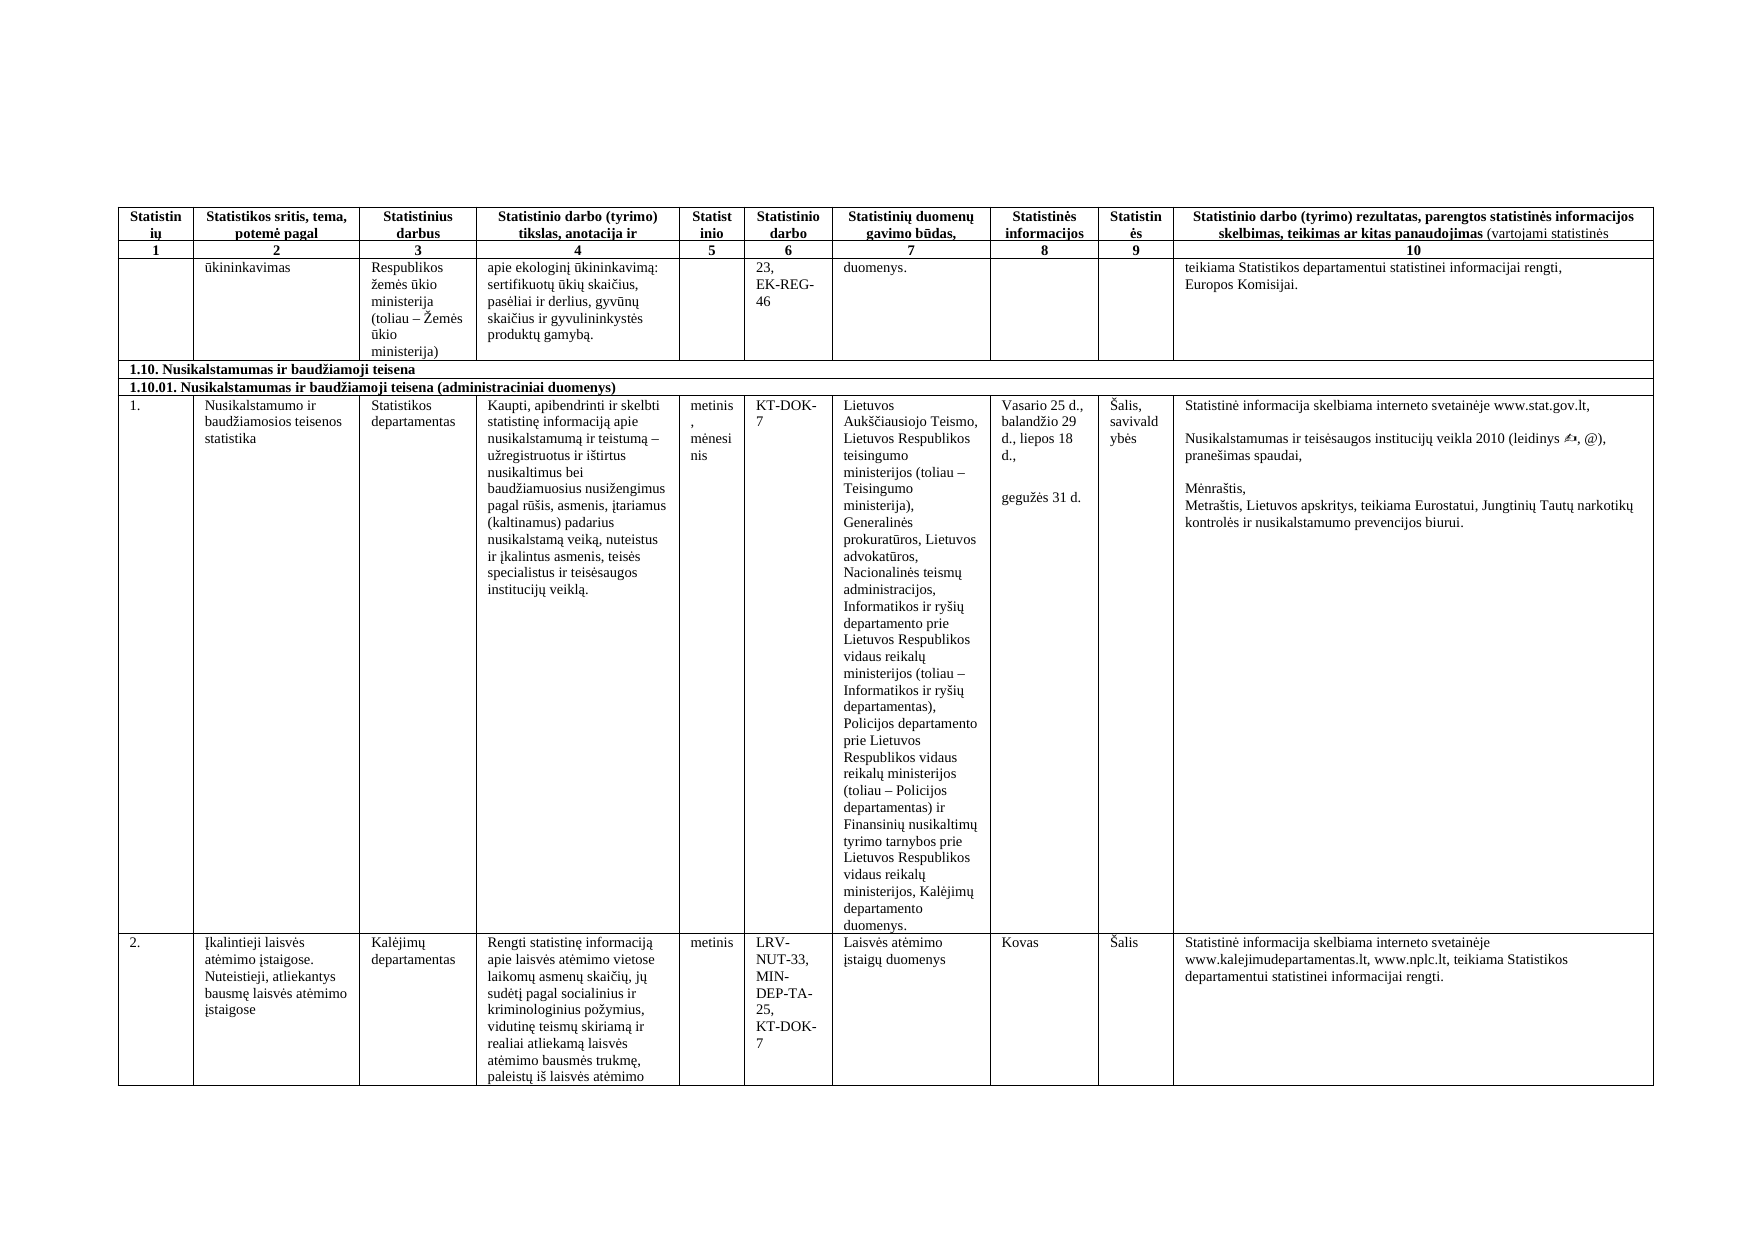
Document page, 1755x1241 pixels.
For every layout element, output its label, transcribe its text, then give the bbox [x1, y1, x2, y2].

table_cell Laisvės atėmimo įstaigų duomenys [833, 934, 990, 1085]
table_cell 2. [119, 934, 193, 1085]
table_header Statistinės informacijos žemiausias teritorijos administracinis lygmuo [1099, 208, 1173, 240]
table_cell Kaupti, apibendrinti ir skelbti statistinę informaciją apie nusikalstamumą ir teistumą – užregistruotus ir ištirtus nusikaltimus bei baudžiamuosius nusižengimus pagal rūšis, asmenis, įtariamus (kaltinamus) padarius nusikalstamą veiką, nuteistus ir įkalintus asmenis, teisės specialistus ir teisėsaugos institucijų veiklą. [477, 396, 679, 933]
table_cell [991, 259, 1098, 360]
table_cell 4 [477, 241, 679, 258]
table_cell 1 [119, 241, 193, 258]
table_cell Šalis, savivaldybės [1099, 396, 1173, 933]
table_cell metinis [680, 934, 744, 1085]
table_cell 1.10. Nusikalstamumas ir baudžiamoji teisena [119, 361, 1653, 377]
table_cell Statistikos departamentas [360, 396, 476, 933]
table_cell Vasario 25 d., balandžio 29 d., liepos 18 d., gegužės 31 d. [991, 396, 1098, 933]
table_cell ūkininkavimas [194, 259, 359, 360]
table_cell 2 [194, 241, 359, 258]
table_cell 3 [360, 241, 476, 258]
table_cell 6 [745, 241, 832, 258]
table_cell [680, 259, 744, 360]
table_cell 10 [1174, 241, 1653, 258]
table_header Statistikos sritis, tema, potemė pagal reikalavimų statistikai sąvadą1 Statistinio darbo (tyrimo) pavadinimas [194, 208, 359, 240]
table_cell Kovas [991, 934, 1098, 1085]
table_cell Rengti statistinę informaciją apie laisvės atėmimo vietose laikomų asmenų skaičių, jų sudėtį pagal socialinius ir kriminologinius požymius, vidutinę teismų skiriamą ir realiai atliekamą laisvės atėmimo bausmės trukmę, paleistų iš laisvės atėmimo [477, 934, 679, 1085]
table_cell [1099, 259, 1173, 360]
table_cell 7 [833, 241, 990, 258]
table_cell 23, EK-REG-46 [745, 259, 832, 360]
table_cell teikiama Statistikos departamentui statistinei informacijai rengti, Europos Komisijai. [1174, 259, 1653, 360]
table_cell [119, 259, 193, 360]
table_header Statistinio darbo (tyrimo) tikslas, anotacija ir pagrindiniai rodikliai [477, 208, 679, 240]
table_header Statistinės informacijos pateikimo vartotojams laikas [991, 208, 1098, 240]
table_cell duomenys. [833, 259, 990, 360]
table_header Statistinio darbo (tyrimo) periodiškumas [680, 208, 744, 240]
table_cell Šalis [1099, 934, 1173, 1085]
table_cell Įkalintieji laisvės atėmimo įstaigose. Nuteistieji, atliekantys bausmę laisvės atėmimo įstaigose [194, 934, 359, 1085]
table_header Statistinius darbus (tyrimus) vykdančios institucijos [360, 208, 476, 240]
table_cell KT-DOK-7 [745, 396, 832, 933]
table_header Statistinių duomenų gavimo būdas, šaltinis, statistinės ataskaitos formos santrumpa, statistinio tyrimo imties dydis, respondentų skaičius2 [833, 208, 990, 240]
table_cell 8 [991, 241, 1098, 258]
table_cell metinis, mėnesinis [680, 396, 744, 933]
table_cell 5 [680, 241, 744, 258]
table_header Statistinio darbo (tyrimo) teisinis pagrindas (teisės akto santrumpa ir eil. nr. teisės aktų sąraše (priedas) [745, 208, 832, 240]
table_cell 1.10.01. Nusikalstamumas ir baudžiamoji teisena (administraciniai duomenys) [119, 379, 1653, 395]
table_header Statistinių darbų (tyrimų) eil. nr. potemėje [119, 208, 193, 240]
table_cell 1. [119, 396, 193, 933]
table_cell Respublikos žemės ūkio ministerija (toliau – Žemės ūkio ministerija) [360, 259, 476, 360]
table_cell apie ekologinį ūkininkavimą: sertifikuotų ūkių skaičius, pasėliai ir derlius, gyvūnų skaičius ir gyvulininkystės produktų gamybą. [477, 259, 679, 360]
table_cell Statistinė informacija skelbiama interneto svetainėje www.kalejimudepartamentas.lt, www.nplc.lt, teikiama Statistikos departamentui statistinei informacijai rengti. [1174, 934, 1653, 1085]
table_cell LRV-NUT-33, MIN-DEP-TA-25, KT-DOK-7 [745, 934, 832, 1085]
table_cell Nusikalstamumo ir baudžiamosios teisenos statistika [194, 396, 359, 933]
table_cell Statistinė informacija skelbiama interneto svetainėje www.stat.gov.lt, Nusikalstamumas ir teisėsaugos institucijų veikla 2010 (leidinys [ | ], @), pranešimas spaudai, Mėnraštis, Metraštis, Lietuvos apskritys, teikiama Eurostatui, Jungtinių Tautų narkotikų kontrolės ir nusikalstamumo prevencijos biurui. [1174, 396, 1653, 933]
table_cell 9 [1099, 241, 1173, 258]
table_cell Lietuvos Aukščiausiojo Teismo, Lietuvos Respublikos teisingumo ministerijos (toliau – Teisingumo ministerija), Generalinės prokuratūros, Lietuvos advokatūros, Nacionalinės teismų administracijos, Informatikos ir ryšių departamento prie Lietuvos Respublikos vidaus reikalų ministerijos (toliau – Informatikos ir ryšių departamentas), Policijos departamento prie Lietuvos Respublikos vidaus reikalų ministerijos (toliau – Policijos departamentas) ir Finansinių nusikaltimų tyrimo tarnybos prie Lietuvos Respublikos vidaus reikalų ministerijos, Kalėjimų departamento duomenys. [833, 396, 990, 933]
table_cell Kalėjimų departamentas [360, 934, 476, 1085]
table_header Statistinio darbo (tyrimo) rezultatas, parengtos statistinės informacijos skelbimas, teikimas ar kitas panaudojimas (vartojami statistinės informacijos pateikimo formos sąlyginiai žymėjimai: [ | ] – spaudinys, CD – kompaktinis diskas, @ – elektroninė versija; Statistikos leidinių santrumpos: Mėnraštis – mėnesinis biuletenis „Lietuvos ekonominė ir socialinė raida“ [ | ], @, Metraštis – „Lietuvos statistikos metraštis“ ,[ | ] @, Lietuvos apskritys – metinis statistikos leidinys „Lietuvos apskritys“ [ | ], @) [1174, 208, 1653, 240]
